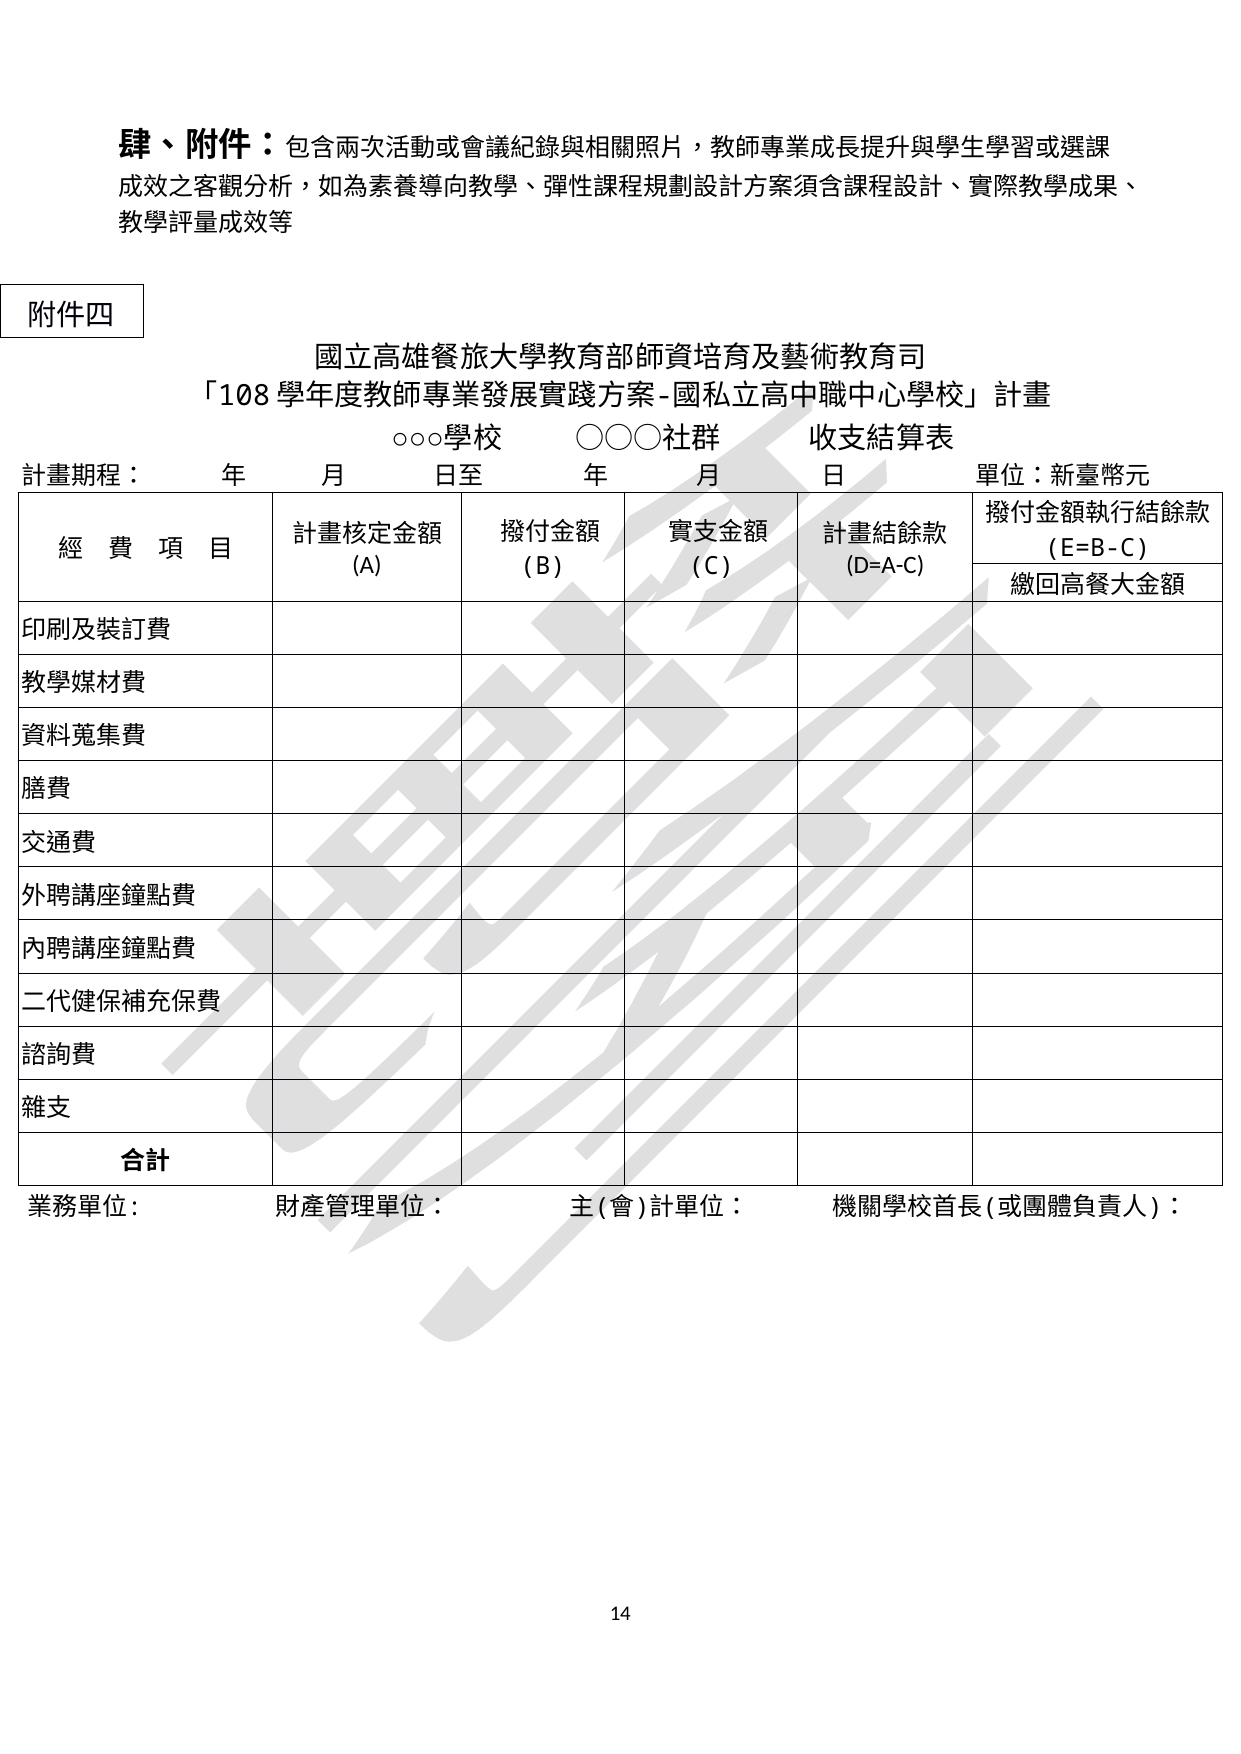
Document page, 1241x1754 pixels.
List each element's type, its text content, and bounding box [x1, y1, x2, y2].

table_cell [727, 920, 797, 972]
table_cell 資料蒐集費 [19, 708, 272, 760]
table_cell [882, 814, 972, 866]
table_cell [491, 814, 603, 866]
table_cell [765, 844, 797, 866]
table_cell [629, 1133, 797, 1185]
table_cell 二代健保補充保費 [19, 974, 249, 1026]
table_header 國立高雄餐旅大學教育部師資培育及藝術教育司 「108學年度教師專業發展實踐方案-國私立高中職中心學校」計畫 [1, 285, 143, 337]
table_cell [798, 602, 958, 654]
table_cell 外聘講座鐘點費 [19, 867, 272, 919]
table_cell 經 費 項 目 [19, 493, 272, 601]
table_cell [973, 761, 1025, 813]
table_cell [595, 602, 621, 615]
table_cell [842, 920, 972, 972]
table_cell [489, 741, 524, 760]
table_cell [625, 867, 669, 911]
table_cell [776, 951, 797, 972]
table_cell ○○○學校 ○○○社群 [18, 413, 777, 456]
table_cell [273, 867, 333, 919]
table_cell 計畫結餘款 (D=A-C) [798, 493, 843, 528]
table_cell [438, 896, 461, 919]
table_cell [299, 1027, 417, 1079]
table_cell [388, 867, 461, 919]
table_cell [462, 602, 560, 654]
table_cell [601, 1060, 624, 1079]
table_cell [386, 867, 415, 882]
table_cell [547, 708, 621, 760]
table_cell [376, 791, 415, 813]
table_cell [441, 761, 461, 772]
table_cell 實支金額 (C) [735, 562, 797, 601]
table_cell [462, 655, 565, 703]
table_cell [829, 867, 919, 919]
table_cell [580, 822, 624, 866]
table_cell [354, 814, 409, 852]
table_cell [625, 1027, 694, 1079]
table_cell [273, 602, 461, 654]
table_cell [788, 1017, 797, 1026]
table_cell 收支結算表 [767, 413, 1222, 456]
table_cell [973, 1080, 1222, 1132]
table_cell [798, 974, 812, 988]
table_cell [384, 821, 445, 866]
table_cell [633, 955, 656, 972]
table_cell [625, 1080, 706, 1132]
table_cell 計畫結餘款 (D=A-C) [841, 493, 972, 601]
table_cell 日 [775, 456, 972, 492]
table_cell [973, 602, 1222, 654]
table_cell [463, 1133, 624, 1185]
table_cell [535, 1080, 624, 1132]
table_cell [462, 1080, 567, 1132]
table_cell [988, 708, 1078, 760]
table_cell [311, 920, 409, 972]
table_cell [973, 726, 984, 748]
table_cell [462, 1133, 496, 1156]
table_cell [973, 1133, 1222, 1185]
table_cell [464, 761, 521, 801]
table_cell 雜支 [19, 1080, 264, 1132]
table_header 國立高雄餐旅大學教育部師資培育及藝術教育司 「108學年度教師專業發展實踐方案-國私立高中職中心學校」計畫 [18, 338, 1222, 412]
table_cell [722, 974, 797, 1026]
table_cell 業務單位: [18, 1186, 272, 1222]
table_cell [770, 608, 797, 654]
table_cell [616, 1124, 624, 1132]
table_cell 繳回高餐大金額 [973, 564, 1222, 601]
table_cell [273, 814, 351, 866]
table_cell [435, 729, 461, 760]
table_cell [597, 733, 624, 760]
table_cell [686, 708, 797, 760]
table_cell [798, 867, 854, 919]
table_cell [293, 920, 303, 925]
table_cell [653, 821, 715, 866]
table_cell 計畫結餘款 (D=A-C) [801, 583, 828, 601]
table_cell [432, 1103, 461, 1132]
table_cell 主(會)計單位： [592, 1186, 798, 1222]
table_cell [895, 867, 972, 919]
table_cell [1001, 761, 1222, 813]
table_cell [645, 867, 733, 919]
table_cell [798, 1133, 972, 1185]
table_cell [1001, 655, 1222, 707]
table_cell [798, 1080, 972, 1132]
table_cell 機關學校首長(或團體負責人)： [798, 1186, 1222, 1222]
table_cell [223, 982, 272, 1026]
table_cell [798, 761, 855, 812]
table_cell [538, 974, 624, 1026]
table_cell [441, 846, 461, 866]
table_cell [804, 708, 913, 760]
table_cell 財產管理單位： [368, 1186, 412, 1214]
table_cell [462, 814, 515, 866]
table_cell [973, 814, 1222, 866]
table_cell [625, 719, 668, 760]
table_cell [679, 920, 756, 972]
table_cell [545, 671, 624, 707]
table_cell 財產管理單位： [407, 1186, 461, 1222]
table_cell [798, 920, 866, 972]
table_cell [886, 708, 972, 760]
table_cell 財產管理單位： [272, 1186, 350, 1222]
table_cell [331, 974, 461, 1026]
text 肆、附件：包含兩次活動或會議紀錄與相關照片，教師專業成長提升與學生學習或選課成效之客觀分析，如為素養導向教學、彈性課程規劃設計方案須含課程設計、實際教學成果、教學評量成效等 [118, 118, 1122, 239]
table_cell [786, 909, 797, 919]
table_cell [935, 776, 972, 813]
table_cell [494, 761, 568, 813]
table_cell [625, 1133, 653, 1161]
table_cell [798, 974, 972, 1026]
table_cell [625, 655, 797, 707]
table_cell 實支金額 (C) [625, 493, 729, 598]
table_cell [273, 1027, 302, 1058]
table_cell [527, 867, 624, 919]
table_cell [682, 1080, 797, 1132]
table_cell [843, 814, 907, 866]
table_cell [973, 867, 1222, 919]
table_cell [973, 974, 1222, 1026]
table_cell [1054, 708, 1222, 760]
table_cell [625, 761, 656, 792]
table_cell 印刷及裝訂費 [19, 602, 272, 654]
table_cell [864, 655, 936, 707]
table_cell [592, 940, 624, 972]
table_cell 實支金額 (C) [660, 505, 797, 601]
table_cell 撥付金額 (B) [462, 493, 624, 601]
table_cell [948, 842, 972, 866]
table_cell [798, 708, 827, 731]
table_cell [669, 1027, 759, 1079]
table_cell [705, 867, 797, 919]
table_cell [312, 1080, 362, 1100]
table_cell [798, 851, 813, 866]
table_cell [625, 974, 646, 1013]
table_cell [625, 814, 682, 866]
table_cell [798, 1027, 972, 1079]
table_cell [625, 602, 771, 654]
table_cell [485, 920, 497, 924]
table_cell [273, 1133, 403, 1185]
table_cell [385, 920, 455, 972]
table_cell 單位：新臺幣元 [973, 456, 1222, 492]
table_cell [462, 974, 562, 1026]
table_cell 財產管理單位： [342, 1204, 372, 1222]
table_cell [633, 761, 757, 813]
table_cell [273, 655, 461, 707]
table_cell [544, 761, 624, 813]
table_cell [465, 920, 616, 972]
table_cell [698, 814, 796, 866]
table_cell [843, 761, 960, 813]
table_cell [462, 1027, 509, 1074]
table_cell [661, 974, 695, 1003]
table_cell [798, 867, 814, 881]
table_cell 膳費 [19, 761, 272, 813]
table_cell [751, 767, 797, 813]
table_cell 計畫核定金額 (A) [273, 493, 461, 601]
table_cell [735, 1027, 797, 1079]
table_cell [273, 708, 457, 760]
table_cell 撥付金額執行結餘款 (E=B-C) [973, 493, 1222, 563]
table_cell [485, 1027, 617, 1079]
table_cell [665, 974, 747, 1026]
table_cell 諮詢費 [19, 1027, 272, 1079]
table_cell [462, 867, 550, 919]
table_cell [391, 1027, 461, 1079]
table_cell 計畫期程： 年 月 日至 年 月 [18, 456, 720, 492]
table_cell [273, 974, 355, 1026]
table_cell 實支金額 (C) [625, 493, 666, 522]
table_cell [973, 920, 1222, 972]
table_cell [798, 655, 894, 707]
table_cell [330, 903, 362, 919]
table_cell [331, 1080, 456, 1132]
table_cell 教學媒材費 [19, 655, 272, 707]
table_cell [273, 761, 404, 813]
table_cell [944, 702, 954, 707]
table_cell [379, 1133, 461, 1185]
table_cell 內聘講座鐘點費 [19, 920, 254, 972]
table_cell [929, 618, 972, 654]
table_cell [625, 920, 667, 951]
table_cell [973, 1027, 1222, 1079]
table_cell 主(會)計單位： [461, 1186, 600, 1222]
table_cell 合計 [19, 1133, 272, 1185]
table_cell 交通費 [19, 814, 272, 866]
table_cell [462, 712, 495, 760]
table_cell [625, 1080, 641, 1096]
